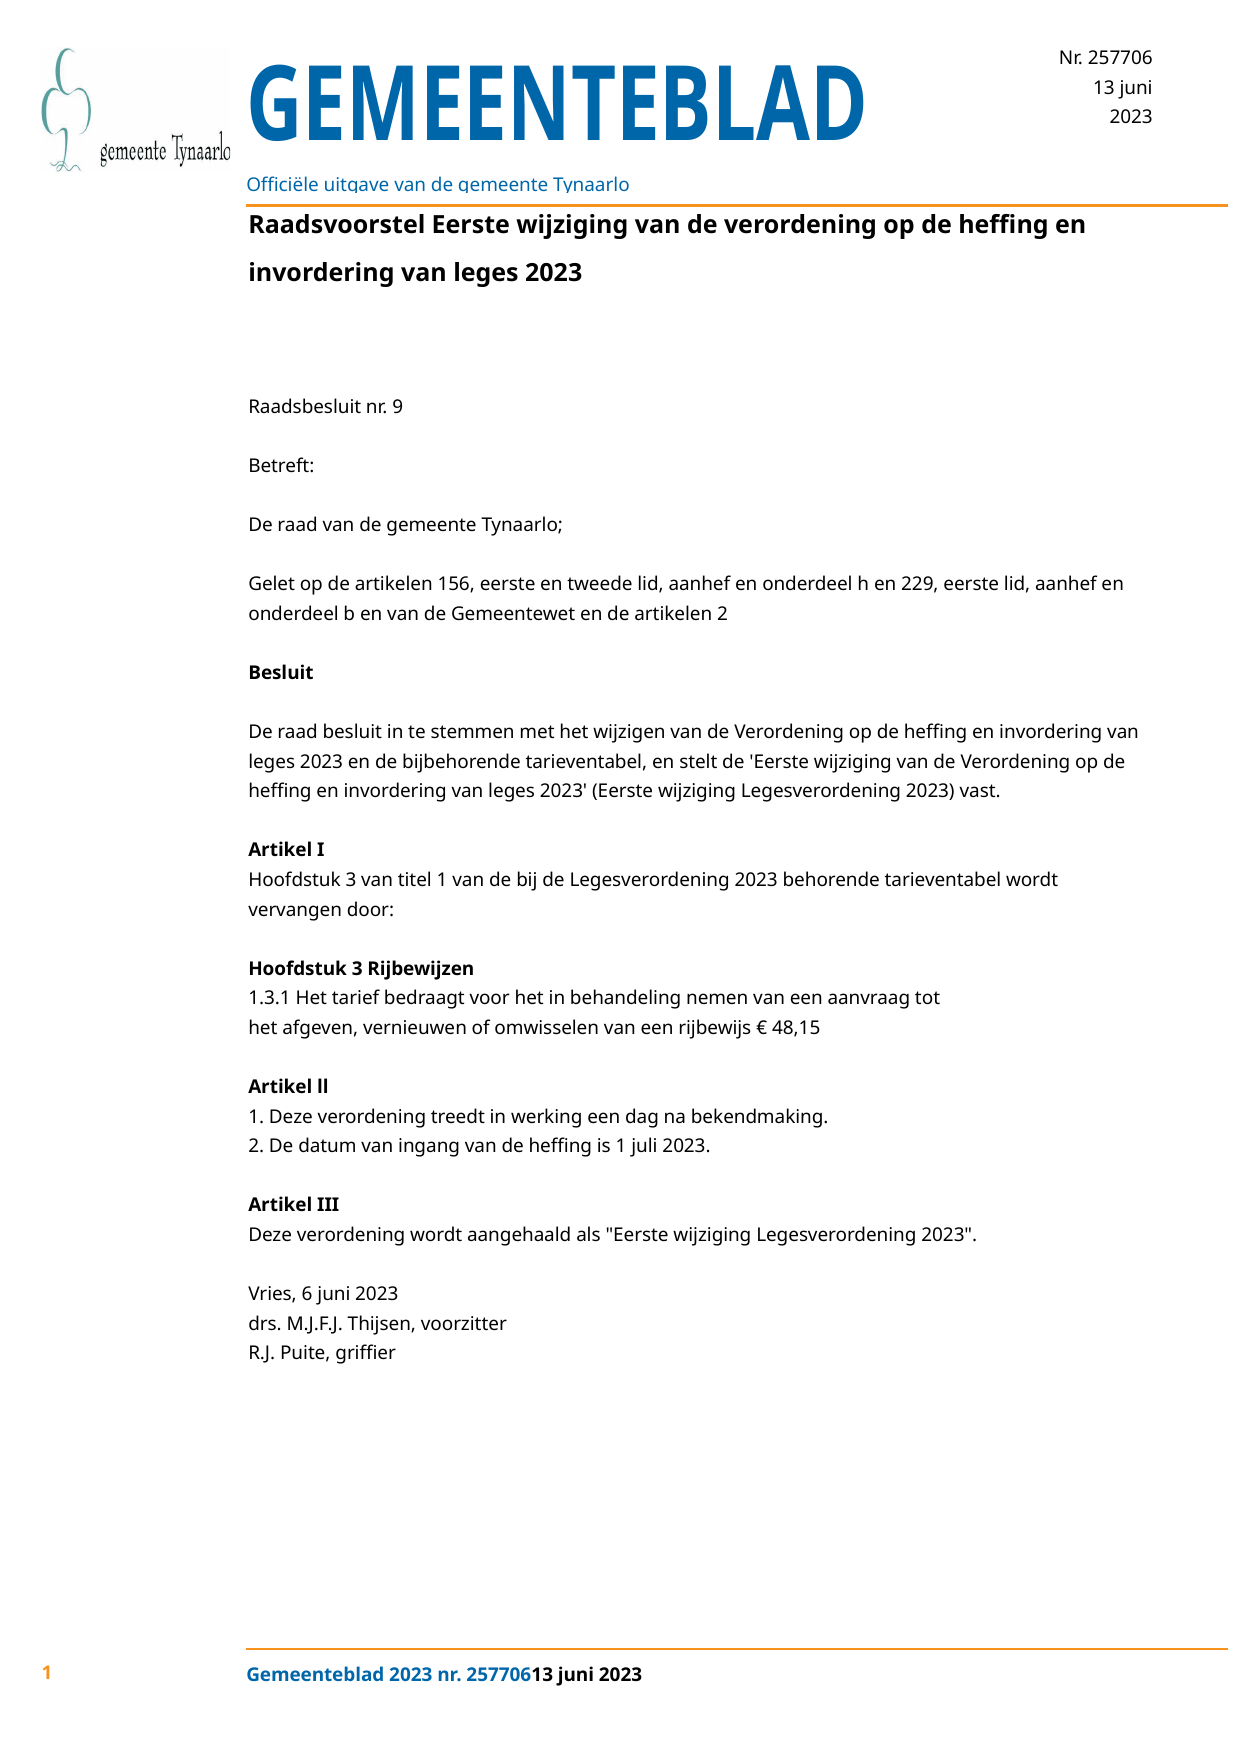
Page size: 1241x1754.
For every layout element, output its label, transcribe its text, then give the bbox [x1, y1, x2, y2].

text Hoofdstuk 3 van titel 1 van de bij de Legesverordening 2023 behorende tarieventabel wordt vervangen door: [248, 866, 1152, 922]
text Deze verordening wordt aangehaald als "Eerste wijziging Legesverordening 2023". [248, 1221, 1152, 1247]
text 1.3.1 Het tarief bedraagt voor het in behandeling nemen van een aanvraag tot [248, 984, 1152, 1010]
picture [41, 47, 231, 172]
text het afgeven, vernieuwen of omwisselen van een rijbewijs € 48,15 [248, 1014, 1152, 1040]
text Betreft: [248, 452, 1152, 478]
text drs. M.J.F.J. Thijsen, voorzitter [248, 1310, 1152, 1336]
text Raadsvoorstel Eerste wijziging van de verordening op de heffing en invordering van leges 2023 [248, 207, 1152, 288]
text Artikel ll [248, 1073, 1152, 1099]
text Raadsbesluit nr. 9 [248, 393, 1152, 419]
text Gelet op de artikelen 156, eerste en tweede lid, aanhef en onderdeel h en 229, eerste lid, aanhef en onderdeel b en van de Gemeentewet en de artikelen 2 [248, 570, 1152, 626]
text Artikel I [248, 837, 1152, 862]
text Vries, 6 juni 2023 [248, 1280, 1152, 1306]
text 2. De datum van ingang van de heffing is 1 juli 2023. [248, 1132, 1152, 1158]
text De raad van de gemeente Tynaarlo; [248, 511, 1152, 537]
text Hoofdstuk 3 Rijbewijzen [248, 955, 1152, 981]
text Besluit [248, 659, 1152, 685]
text 1. Deze verordening treedt in werking een dag na bekendmaking. [248, 1103, 1152, 1129]
text Artikel III [248, 1192, 1152, 1217]
text De raad besluit in te stemmen met het wijzigen van de Verordening op de heffing en invordering van leges 2023 en de bijbehorende tarieventabel, en stelt de 'Eerste wijziging van de Verordening op de heffing en invordering van leges 2023' (Eerste wijziging Legesverordening 2023) vast. [248, 718, 1152, 803]
text R.J. Puite, griffier [248, 1339, 1152, 1365]
